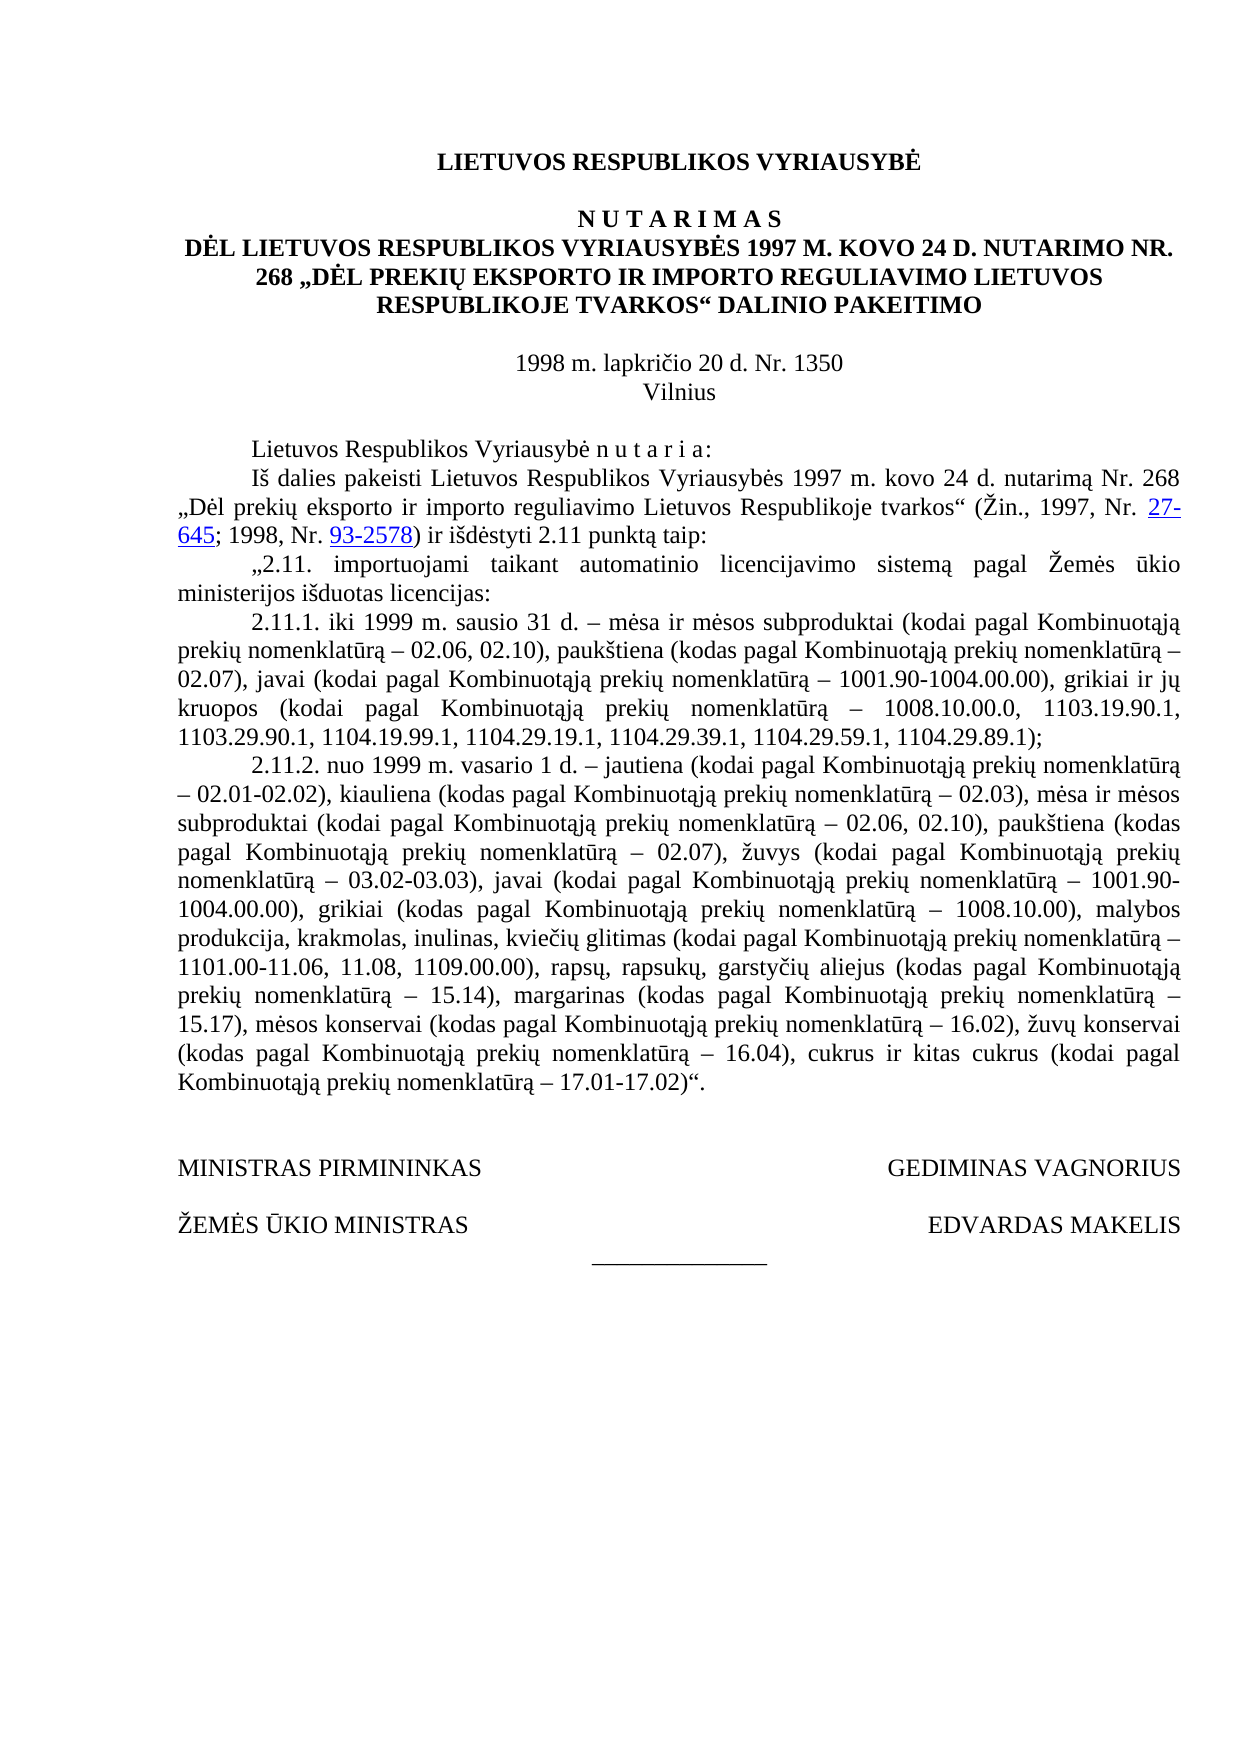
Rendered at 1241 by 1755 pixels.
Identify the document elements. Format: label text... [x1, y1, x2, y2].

text MINISTRAS PIRMININKAS GEDIMINAS VAGNORIUS [177, 1153, 1181, 1182]
text 1998 m. lapkričio 20 d. Nr. 1350 [177, 348, 1181, 377]
text ______________ [177, 1239, 1181, 1268]
text ŽEMĖS ŪKIO MINISTRAS EDVARDAS MAKELIS [177, 1211, 1181, 1239]
text 2.11.1. iki 1999 m. sausio 31 d. – mėsa ir mėsos subproduktai (kodai pagal Kombinuotąją prekių nomenklatūrą – 02.06, 02.10), paukštiena (kodas pagal Kombinuotąją prekių nomenklatūrą – 02.07), javai (kodai pagal Kombinuotąją prekių nomenklatūrą – 1001.90-1004.00.00), grikiai ir jų kruopos (kodai pagal Kombinuotąją prekių nomenklatūrą – 1008.10.00.0, 1103.19.90.1, 1103.29.90.1, 1104.19.99.1, 1104.29.19.1, 1104.29.39.1, 1104.29.59.1, 1104.29.89.1); [177, 607, 1181, 751]
text „2.11. importuojami taikant automatinio licencijavimo sistemą pagal Žemės ūkio ministerijos išduotas licencijas: [177, 549, 1181, 607]
text Vilnius [177, 377, 1181, 406]
text N U T A R I M A S [177, 204, 1181, 233]
text LIETUVOS RESPUBLIKOS VYRIAUSYBĖ [177, 147, 1181, 176]
text Iš dalies pakeisti Lietuvos Respublikos Vyriausybės 1997 m. kovo 24 d. nutarimą Nr. 268 „Dėl prekių eksporto ir importo reguliavimo Lietuvos Respublikoje tvarkos“ (Žin., 1997, Nr. 27-645; 1998, Nr. 93-2578) ir išdėstyti 2.11 punktą taip: [177, 463, 1181, 549]
text Lietuvos Respublikos Vyriausybė nutaria: [177, 434, 1181, 463]
text DĖL LIETUVOS RESPUBLIKOS VYRIAUSYBĖS 1997 M. KOVO 24 D. NUTARIMO NR. 268 „DĖL PREKIŲ EKSPORTO IR IMPORTO REGULIAVIMO LIETUVOS RESPUBLIKOJE TVARKOS“ DALINIO PAKEITIMO [177, 233, 1181, 319]
text 2.11.2. nuo 1999 m. vasario 1 d. – jautiena (kodai pagal Kombinuotąją prekių nomenklatūrą – 02.01-02.02), kiauliena (kodas pagal Kombinuotąją prekių nomenklatūrą – 02.03), mėsa ir mėsos subproduktai (kodai pagal Kombinuotąją prekių nomenklatūrą – 02.06, 02.10), paukštiena (kodas pagal Kombinuotąją prekių nomenklatūrą – 02.07), žuvys (kodai pagal Kombinuotąją prekių nomenklatūrą – 03.02-03.03), javai (kodai pagal Kombinuotąją prekių nomenklatūrą – 1001.90-1004.00.00), grikiai (kodas pagal Kombinuotąją prekių nomenklatūrą – 1008.10.00), malybos produkcija, krakmolas, inulinas, kviečių glitimas (kodai pagal Kombinuotąją prekių nomenklatūrą – 1101.00-11.06, 11.08, 1109.00.00), rapsų, rapsukų, garstyčių aliejus (kodas pagal Kombinuotąją prekių nomenklatūrą – 15.14), margarinas (kodas pagal Kombinuotąją prekių nomenklatūrą – 15.17), mėsos konservai (kodas pagal Kombinuotąją prekių nomenklatūrą – 16.02), žuvų konservai (kodas pagal Kombinuotąją prekių nomenklatūrą – 16.04), cukrus ir kitas cukrus (kodai pagal Kombinuotąją prekių nomenklatūrą – 17.01-17.02)“. [177, 751, 1181, 1096]
